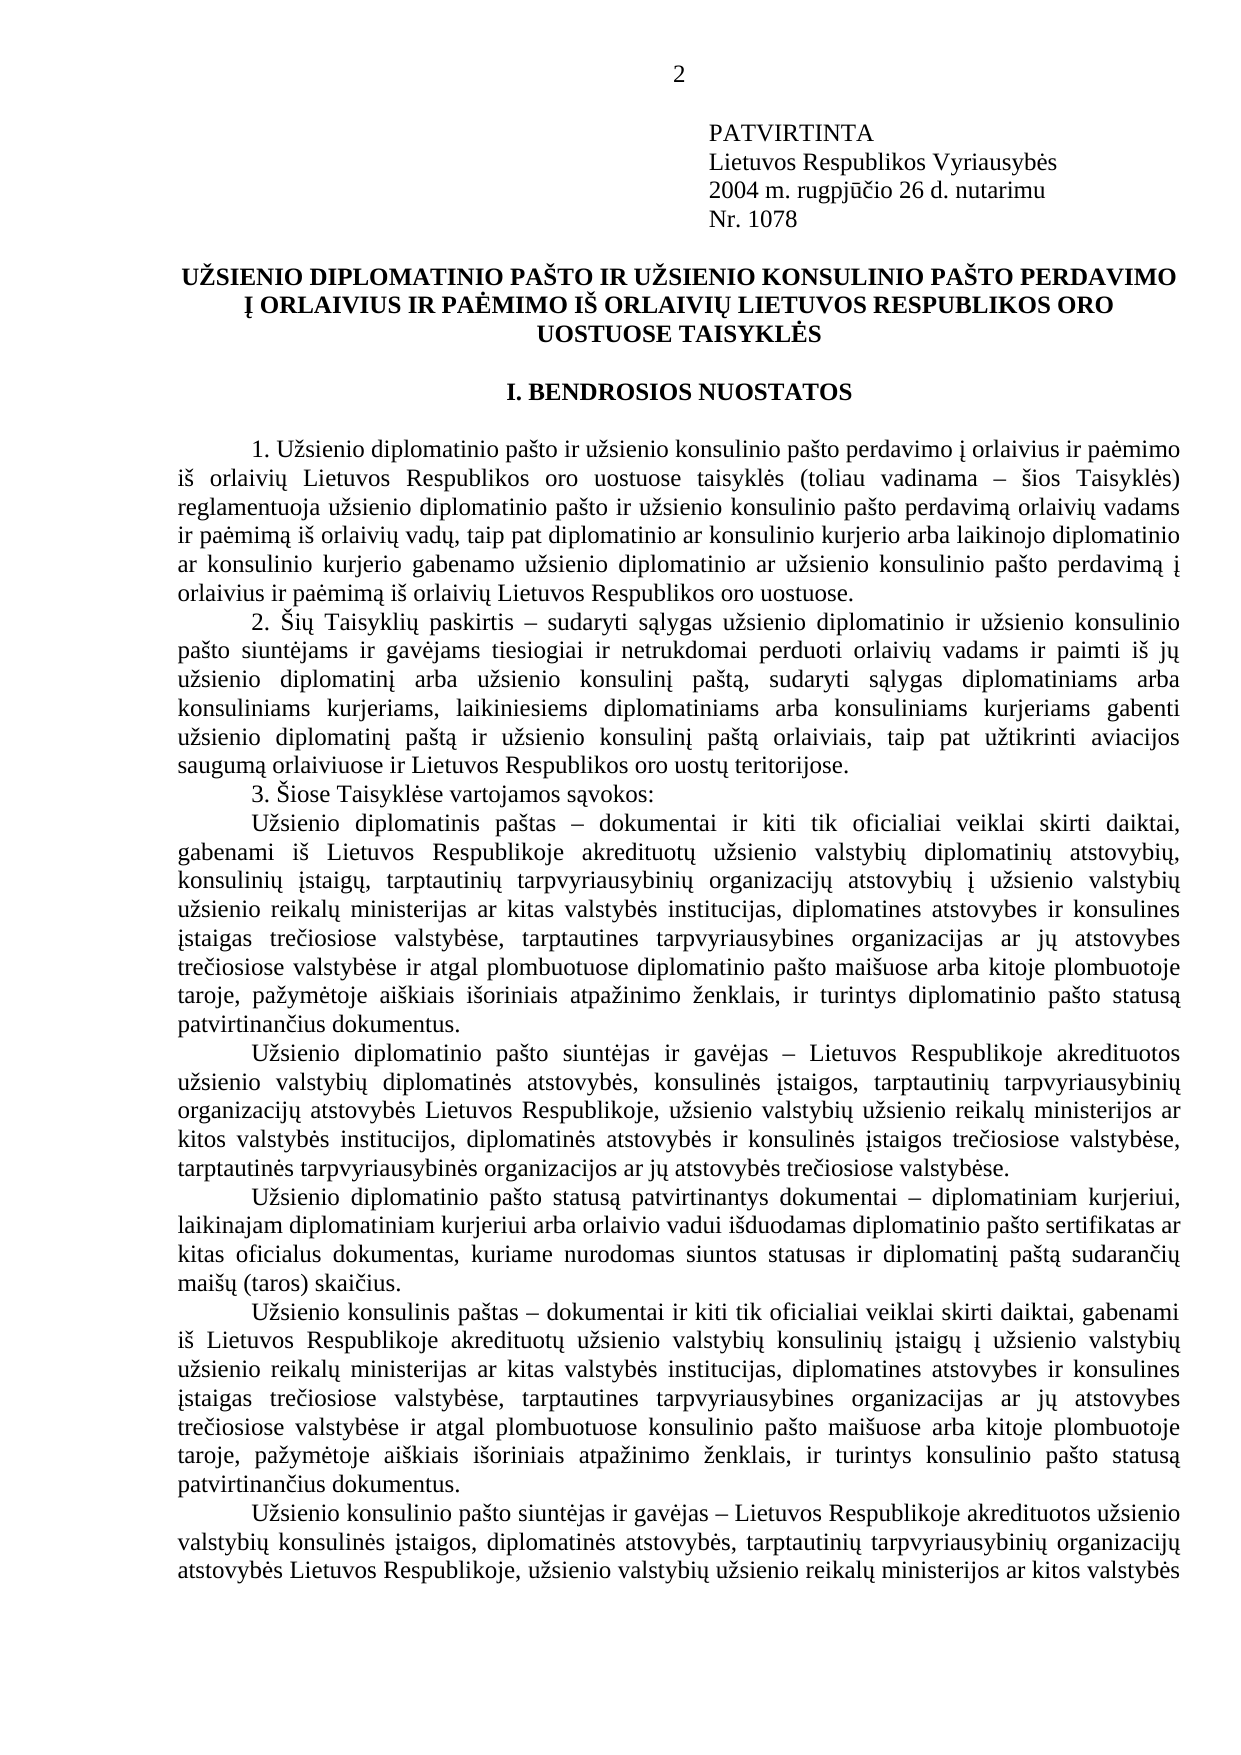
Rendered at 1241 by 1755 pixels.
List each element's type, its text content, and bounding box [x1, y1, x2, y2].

text Užsienio diplomatinis paštas – dokumentai ir kiti tik oficialiai veiklai skirti daiktai, gabenami iš Lietuvos Respublikoje akredituotų užsienio valstybių diplomatinių atstovybių, konsulinių įstaigų, tarptautinių tarpvyriausybinių organizacijų atstovybių į užsienio valstybių užsienio reikalų ministerijas ar kitas valstybės institucijas, diplomatines atstovybes ir konsulines įstaigas trečiosiose valstybėse, tarptautines tarpvyriausybines organizacijas ar jų atstovybes trečiosiose valstybėse ir atgal plombuotuose diplomatinio pašto maišuose arba kitoje plombuotoje taroje, pažymėtoje aiškiais išoriniais atpažinimo ženklais, ir turintys diplomatinio pašto statusą patvirtinančius dokumentus. [177, 808, 1181, 1038]
text Lietuvos Respublikos Vyriausybės [177, 147, 1181, 176]
text I. BENDROSIOS NUOSTATOS [177, 377, 1181, 406]
text UŽSIENIO DIPLOMATINIO PAŠTO IR UŽSIENIO KONSULINIO PAŠTO PERDAVIMO Į ORLAIVIUS IR PAĖMIMO IŠ ORLAIVIŲ LIETUVOS RESPUBLIKOS ORO UOSTUOSE TAISYKLĖS [177, 262, 1181, 348]
text 2004 m. rugpjūčio 26 d. nutarimu [177, 176, 1181, 204]
text PATVIRTINTA [177, 118, 1181, 147]
text Užsienio diplomatinio pašto siuntėjas ir gavėjas – Lietuvos Respublikoje akredituotos užsienio valstybių diplomatinės atstovybės, konsulinės įstaigos, tarptautinių tarpvyriausybinių organizacijų atstovybės Lietuvos Respublikoje, užsienio valstybių užsienio reikalų ministerijos ar kitos valstybės institucijos, diplomatinės atstovybės ir konsulinės įstaigos trečiosiose valstybėse, tarptautinės tarpvyriausybinės organizacijos ar jų atstovybės trečiosiose valstybėse. [177, 1038, 1181, 1182]
text Užsienio diplomatinio pašto statusą patvirtinantys dokumentai – diplomatiniam kurjeriui, laikinajam diplomatiniam kurjeriui arba orlaivio vadui išduodamas diplomatinio pašto sertifikatas ar kitas oficialus dokumentas, kuriame nurodomas siuntos statusas ir diplomatinį paštą sudarančių maišų (taros) skaičius. [177, 1182, 1181, 1297]
text 2. Šių Taisyklių paskirtis – sudaryti sąlygas užsienio diplomatinio ir užsienio konsulinio pašto siuntėjams ir gavėjams tiesiogiai ir netrukdomai perduoti orlaivių vadams ir paimti iš jų užsienio diplomatinį arba užsienio konsulinį paštą, sudaryti sąlygas diplomatiniams arba konsuliniams kurjeriams, laikiniesiems diplomatiniams arba konsuliniams kurjeriams gabenti užsienio diplomatinį paštą ir užsienio konsulinį paštą orlaiviais, taip pat užtikrinti aviacijos saugumą orlaiviuose ir Lietuvos Respublikos oro uostų teritorijose. [177, 607, 1181, 779]
text Nr. 1078 [177, 204, 1181, 233]
text 1. Užsienio diplomatinio pašto ir užsienio konsulinio pašto perdavimo į orlaivius ir paėmimo iš orlaivių Lietuvos Respublikos oro uostuose taisyklės (toliau vadinama – šios Taisyklės) reglamentuoja užsienio diplomatinio pašto ir užsienio konsulinio pašto perdavimą orlaivių vadams ir paėmimą iš orlaivių vadų, taip pat diplomatinio ar konsulinio kurjerio arba laikinojo diplomatinio ar konsulinio kurjerio gabenamo užsienio diplomatinio ar užsienio konsulinio pašto perdavimą į orlaivius ir paėmimą iš orlaivių Lietuvos Respublikos oro uostuose. [177, 434, 1181, 607]
text Užsienio konsulinio pašto siuntėjas ir gavėjas – Lietuvos Respublikoje akredituotos užsienio valstybių konsulinės įstaigos, diplomatinės atstovybės, tarptautinių tarpvyriausybinių organizacijų atstovybės Lietuvos Respublikoje, užsienio valstybių užsienio reikalų ministerijos ar kitos valstybės [177, 1498, 1181, 1584]
text Užsienio konsulinis paštas – dokumentai ir kiti tik oficialiai veiklai skirti daiktai, gabenami iš Lietuvos Respublikoje akredituotų užsienio valstybių konsulinių įstaigų į užsienio valstybių užsienio reikalų ministerijas ar kitas valstybės institucijas, diplomatines atstovybes ir konsulines įstaigas trečiosiose valstybėse, tarptautines tarpvyriausybines organizacijas ar jų atstovybes trečiosiose valstybėse ir atgal plombuotuose konsulinio pašto maišuose arba kitoje plombuotoje taroje, pažymėtoje aiškiais išoriniais atpažinimo ženklais, ir turintys konsulinio pašto statusą patvirtinančius dokumentus. [177, 1297, 1181, 1498]
text 3. Šiose Taisyklėse vartojamos sąvokos: [177, 779, 1181, 808]
